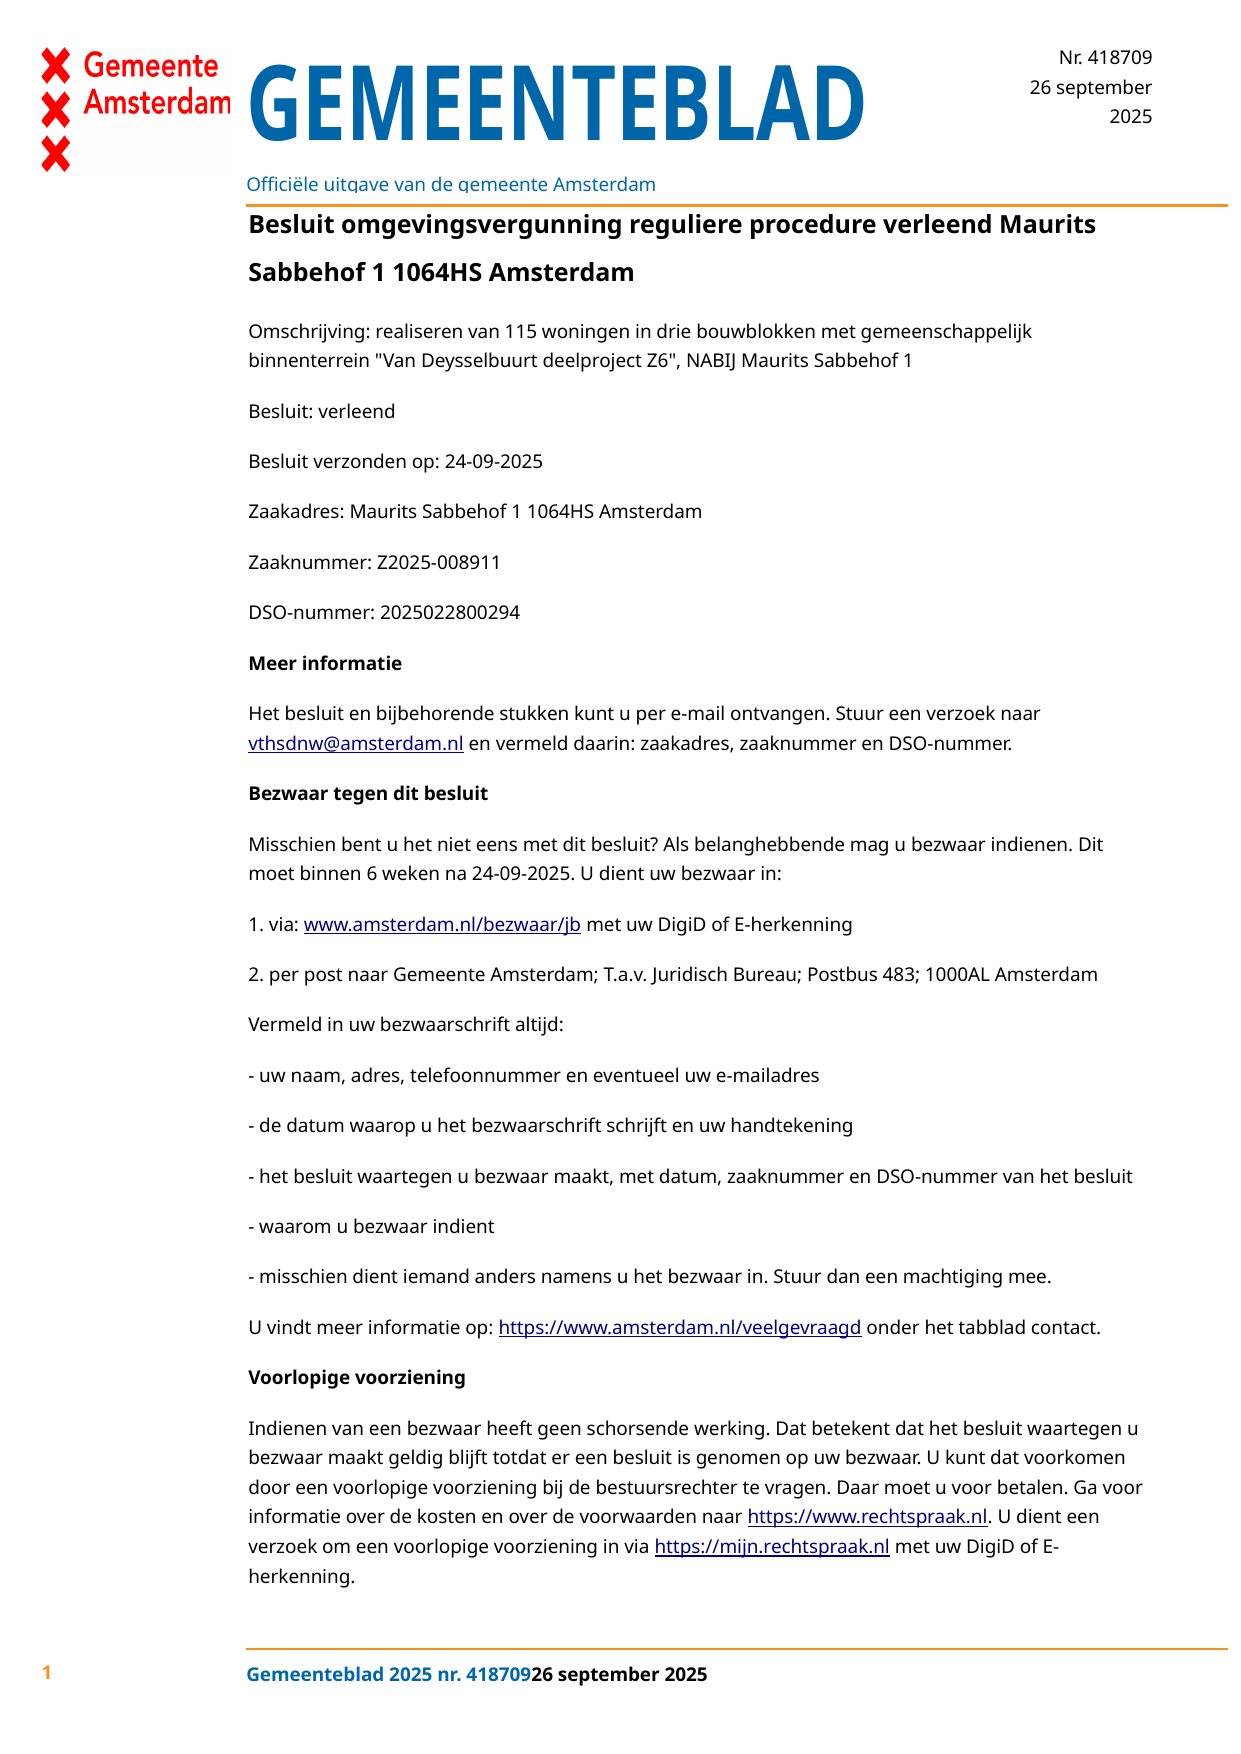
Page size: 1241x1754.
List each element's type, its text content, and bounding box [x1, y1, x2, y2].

text U vindt meer informatie op: https://www.amsterdam.nl/veelgevraagd onder het tabblad contact. [248, 1314, 1152, 1340]
text Het besluit en bijbehorende stukken kunt u per e-mail ontvangen. Stuur een verzoek naar vthsdnw@amsterdam.nl en vermeld daarin: zaakadres, zaaknummer en DSO-nummer. [248, 700, 1152, 756]
text 2. per post naar Gemeente Amsterdam; T.a.v. Juridisch Bureau; Postbus 483; 1000AL Amsterdam [248, 961, 1152, 987]
text - het besluit waartegen u bezwaar maakt, met datum, zaaknummer en DSO-nummer van het besluit [248, 1163, 1152, 1189]
picture [41, 47, 231, 172]
text Besluit omgevingsvergunning reguliere procedure verleend Maurits Sabbehof 1 1064HS Amsterdam [248, 207, 1152, 288]
text DSO-nummer: 2025022800294 [248, 599, 1152, 625]
text Bezwaar tegen dit besluit [248, 780, 1152, 806]
text Meer informatie [248, 650, 1152, 676]
text Zaaknummer: Z2025-008911 [248, 549, 1152, 575]
text Besluit verzonden op: 24-09-2025 [248, 448, 1152, 474]
text - uw naam, adres, telefoonnummer en eventueel uw e-mailadres [248, 1062, 1152, 1088]
text - waarom u bezwaar indient [248, 1213, 1152, 1239]
text - misschien dient iemand anders namens u het bezwaar in. Stuur dan een machtiging mee. [248, 1264, 1152, 1289]
text Zaakadres: Maurits Sabbehof 1 1064HS Amsterdam [248, 499, 1152, 524]
text Voorlopige voorziening [248, 1364, 1152, 1390]
text Misschien bent u het niet eens met dit besluit? Als belanghebbende mag u bezwaar indienen. Dit moet binnen 6 weken na 24-09-2025. U dient uw bezwaar in: [248, 831, 1152, 886]
text Vermeld in uw bezwaarschrift altijd: [248, 1012, 1152, 1037]
text Indienen van een bezwaar heeft geen schorsende werking. Dat betekent dat het besluit waartegen u bezwaar maakt geldig blijft totdat er een besluit is genomen op uw bezwaar. U kunt dat voorkomen door een voorlopige voorziening bij de bestuursrechter te vragen. Daar moet u voor betalen. Ga voor informatie over de kosten en over de voorwaarden naar https://www.rechtspraak.nl. U dient een verzoek om een voorlopige voorziening in via https://mijn.rechtspraak.nl met uw DigiD of E-herkenning. [248, 1415, 1152, 1589]
text - de datum waarop u het bezwaarschrift schrijft en uw handtekening [248, 1112, 1152, 1138]
text Besluit: verleend [248, 398, 1152, 424]
text Omschrijving: realiseren van 115 woningen in drie bouwblokken met gemeenschappelijk binnenterrein "Van Deysselbuurt deelproject Z6", NABIJ Maurits Sabbehof 1 [248, 318, 1152, 373]
text 1. via: www.amsterdam.nl/bezwaar/jb met uw DigiD of E-herkenning [248, 911, 1152, 937]
